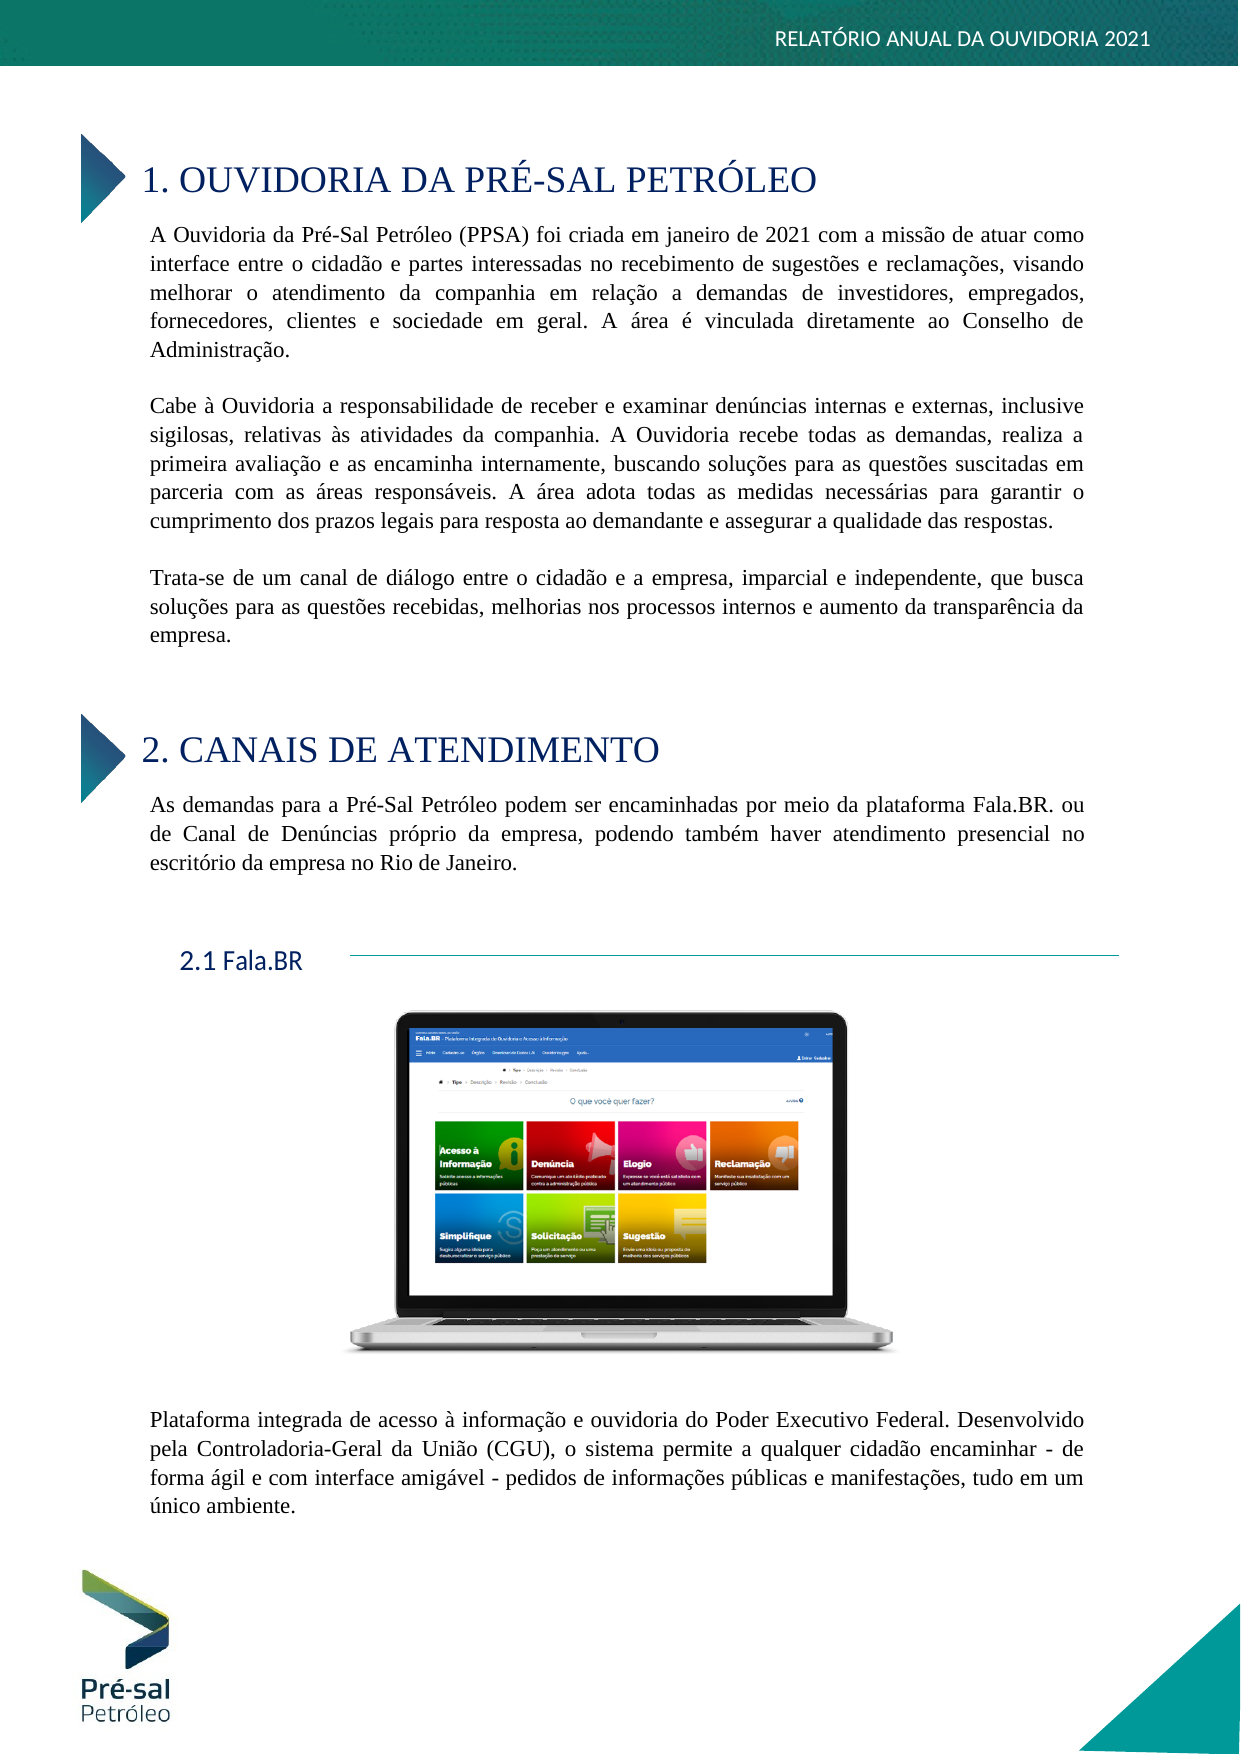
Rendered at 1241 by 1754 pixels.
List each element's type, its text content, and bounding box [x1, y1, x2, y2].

text Trata-se de um canal de diálogo entre o cidadão e a empresa, imparcial e independente, que busca soluções para as questões recebidas, melhorias nos processos internos e aumento da transparência da empresa. [149, 564, 1086, 648]
text A Ouvidoria da Pré-Sal Petróleo (PPSA) foi criada em janeiro de 2021 com a missão de atuar como interface entre o cidadão e partes interessadas no recebimento de sugestões e reclamações, visando melhorar o atendimento da companhia em relação a demandas de investidores, empregados, fornecedores, clientes e sociedade em geral. A área é vinculada diretamente ao Conselho de Administração. [149, 221, 1086, 362]
text Plataforma integrada de acesso à informação e ouvidoria do Poder Executivo Federal. Desenvolvido pela Controladoria-Geral da União (CGU), o sistema permite a qualquer cidadão encaminhar - de forma ágil e com interface amigável - pedidos de informações públicas e manifestações, tudo em um único ambiente. [149, 1406, 1086, 1519]
text Cabe à Ouvidoria a responsabilidade de receber e examinar denúncias internas e externas, inclusive sigilosas, relativas às atividades da companhia. A Ouvidoria recebe todas as demandas, realiza a primeira avaliação e as encaminha internamente, buscando soluções para as questões suscitadas em parceria com as áreas responsáveis. A área adota todas as medidas necessárias para garantir o cumprimento dos prazos legais para resposta ao demandante e assegurar a qualidade das respostas. [149, 392, 1086, 533]
subtitle 2. CANAIS DE ATENDIMENTO [141, 728, 1091, 771]
subtitle 1. OUVIDORIA DA PRÉ-SAL PETRÓLEO [141, 158, 1091, 201]
text As demandas para a Pré-Sal Petróleo podem ser encaminhadas por meio da plataforma Fala.BR. ou de Canal de Denúncias próprio da empresa, podendo também haver atendimento presencial no escritório da empresa no Rio de Janeiro. [149, 792, 1086, 875]
